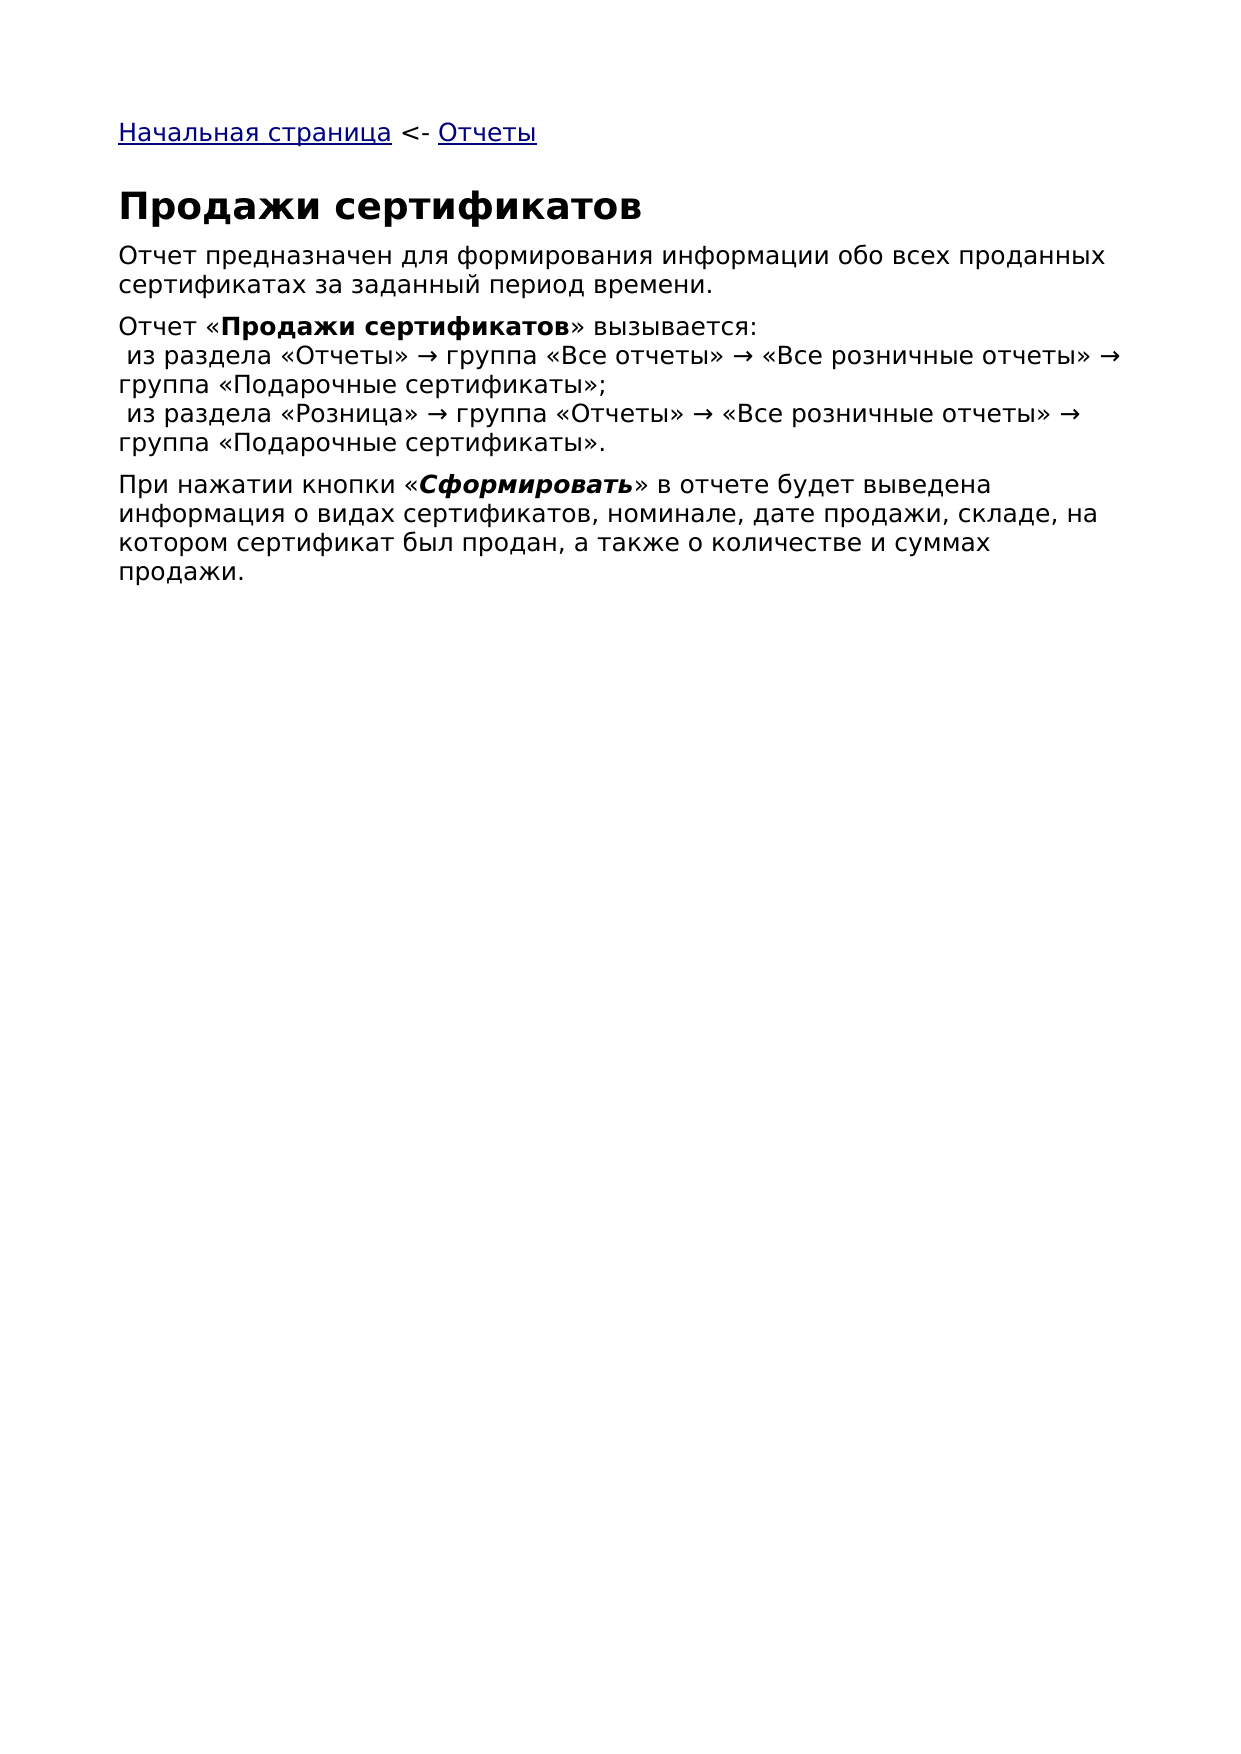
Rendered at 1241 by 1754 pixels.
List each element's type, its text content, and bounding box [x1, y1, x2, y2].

subtitle Продажи сертификатов [118, 185, 1122, 228]
text Отчет предназначен для формирования информации обо всех проданных сертификатах за заданный период времени. [118, 241, 1122, 299]
text Начальная страница <- Отчеты [118, 118, 1122, 147]
text Отчет «Продажи сертификатов» вызывается: из раздела «Отчеты» → группа «Все отчеты» → «Все розничные отчеты» → группа «Подарочные сертификаты»; из раздела «Розница» → группа «Отчеты» → «Все розничные отчеты» → группа «Подарочные сертификаты». [118, 312, 1122, 458]
text При нажатии кнопки «Сформировать» в отчете будет выведена информация о видах сертификатов, номинале, дате продажи, складе, на котором сертификат был продан, а также о количестве и суммах продажи. [118, 470, 1122, 587]
